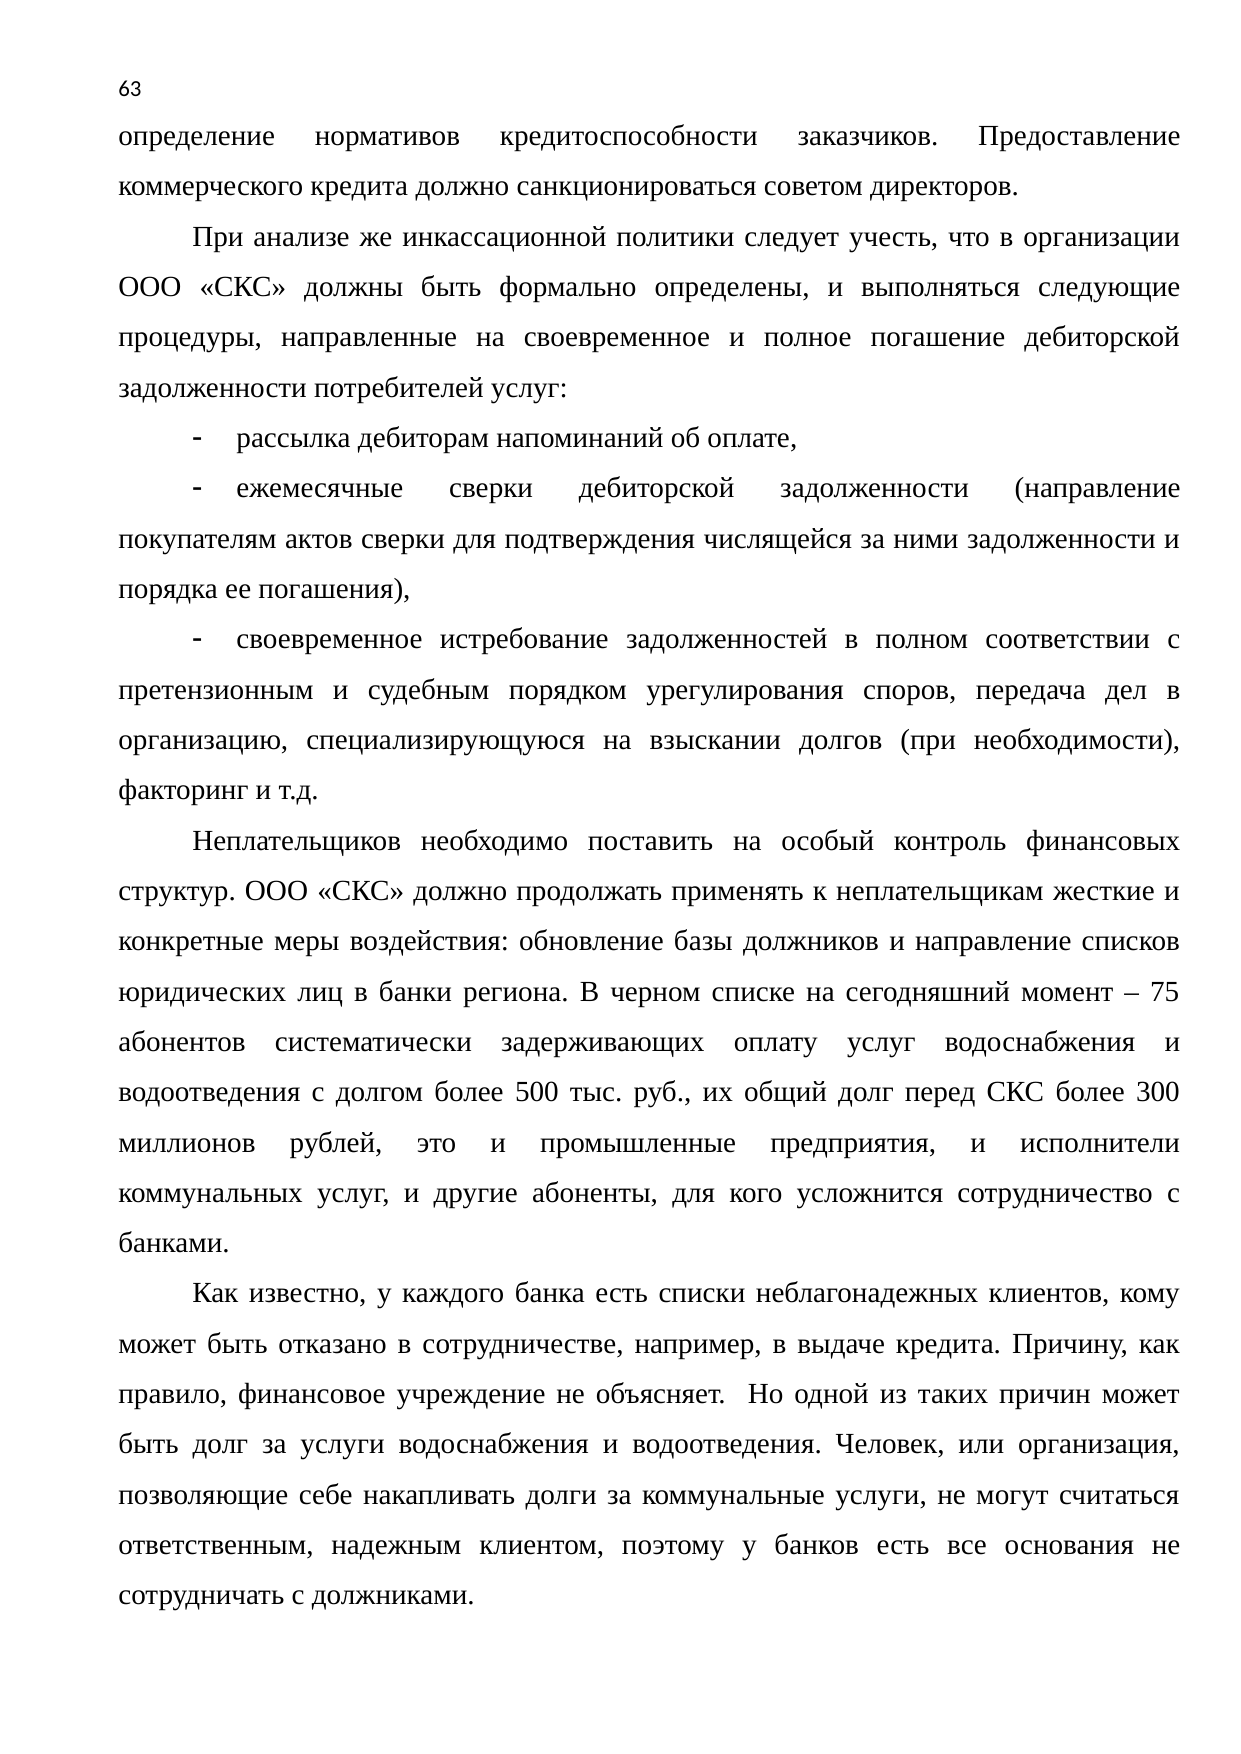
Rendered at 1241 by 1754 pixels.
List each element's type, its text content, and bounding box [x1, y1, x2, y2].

list своевременное истребование задолженностей в полном соответствии с претензионным и судебным порядком урегулирования споров, передача дел в организацию, специализирующуюся на взыскании долгов (при необходимости), факторинг и т.д. [118, 621, 1181, 806]
list ежемесячные сверки дебиторской задолженности (направление покупателям актов сверки для подтверждения числящейся за ними задолженности и порядка ее погашения), [118, 470, 1181, 605]
text Неплательщиков необходимо поставить на особый контроль финансовых структур. ООО «СКС» должно продолжать применять к неплательщикам жесткие и конкретные меры воздействия: обновление базы должников и направление списков юридических лиц в банки региона. В черном списке на сегодняшний момент – 75 абонентов систематически задерживающих оплату услуг водоснабжения и водоотведения с долгом более 500 тыс. руб., их общий долг перед СКС более 300 миллионов рублей, это и промышленные предприятия, и исполнители коммунальных услуг, и другие абоненты, для кого усложнится сотрудничество с банками. [118, 823, 1181, 1259]
text При анализе же инкассационной политики следует учесть, что в организации ООО «СКС» должны быть формально определены, и выполняться следующие процедуры, направленные на своевременное и полное погашение дебиторской задолженности потребителей услуг: [118, 219, 1181, 403]
text определение нормативов кредитоспособности заказчиков. Предоставление коммерческого кредита должно санкционироваться советом директоров. [118, 118, 1181, 202]
text Как известно, у каждого банка есть списки неблагонадежных клиентов, кому может быть отказано в сотрудничестве, например, в выдаче кредита. Причину, как правило, финансовое учреждение не объясняет. Но одной из таких причин может быть долг за услуги водоснабжения и водоотведения. Человек, или организация, позволяющие себе накапливать долги за коммунальные услуги, не могут считаться ответственным, надежным клиентом, поэтому у банков есть все основания не сотрудничать с должниками. [118, 1276, 1181, 1611]
list рассылка дебиторам напоминаний об оплате, [118, 420, 1181, 454]
